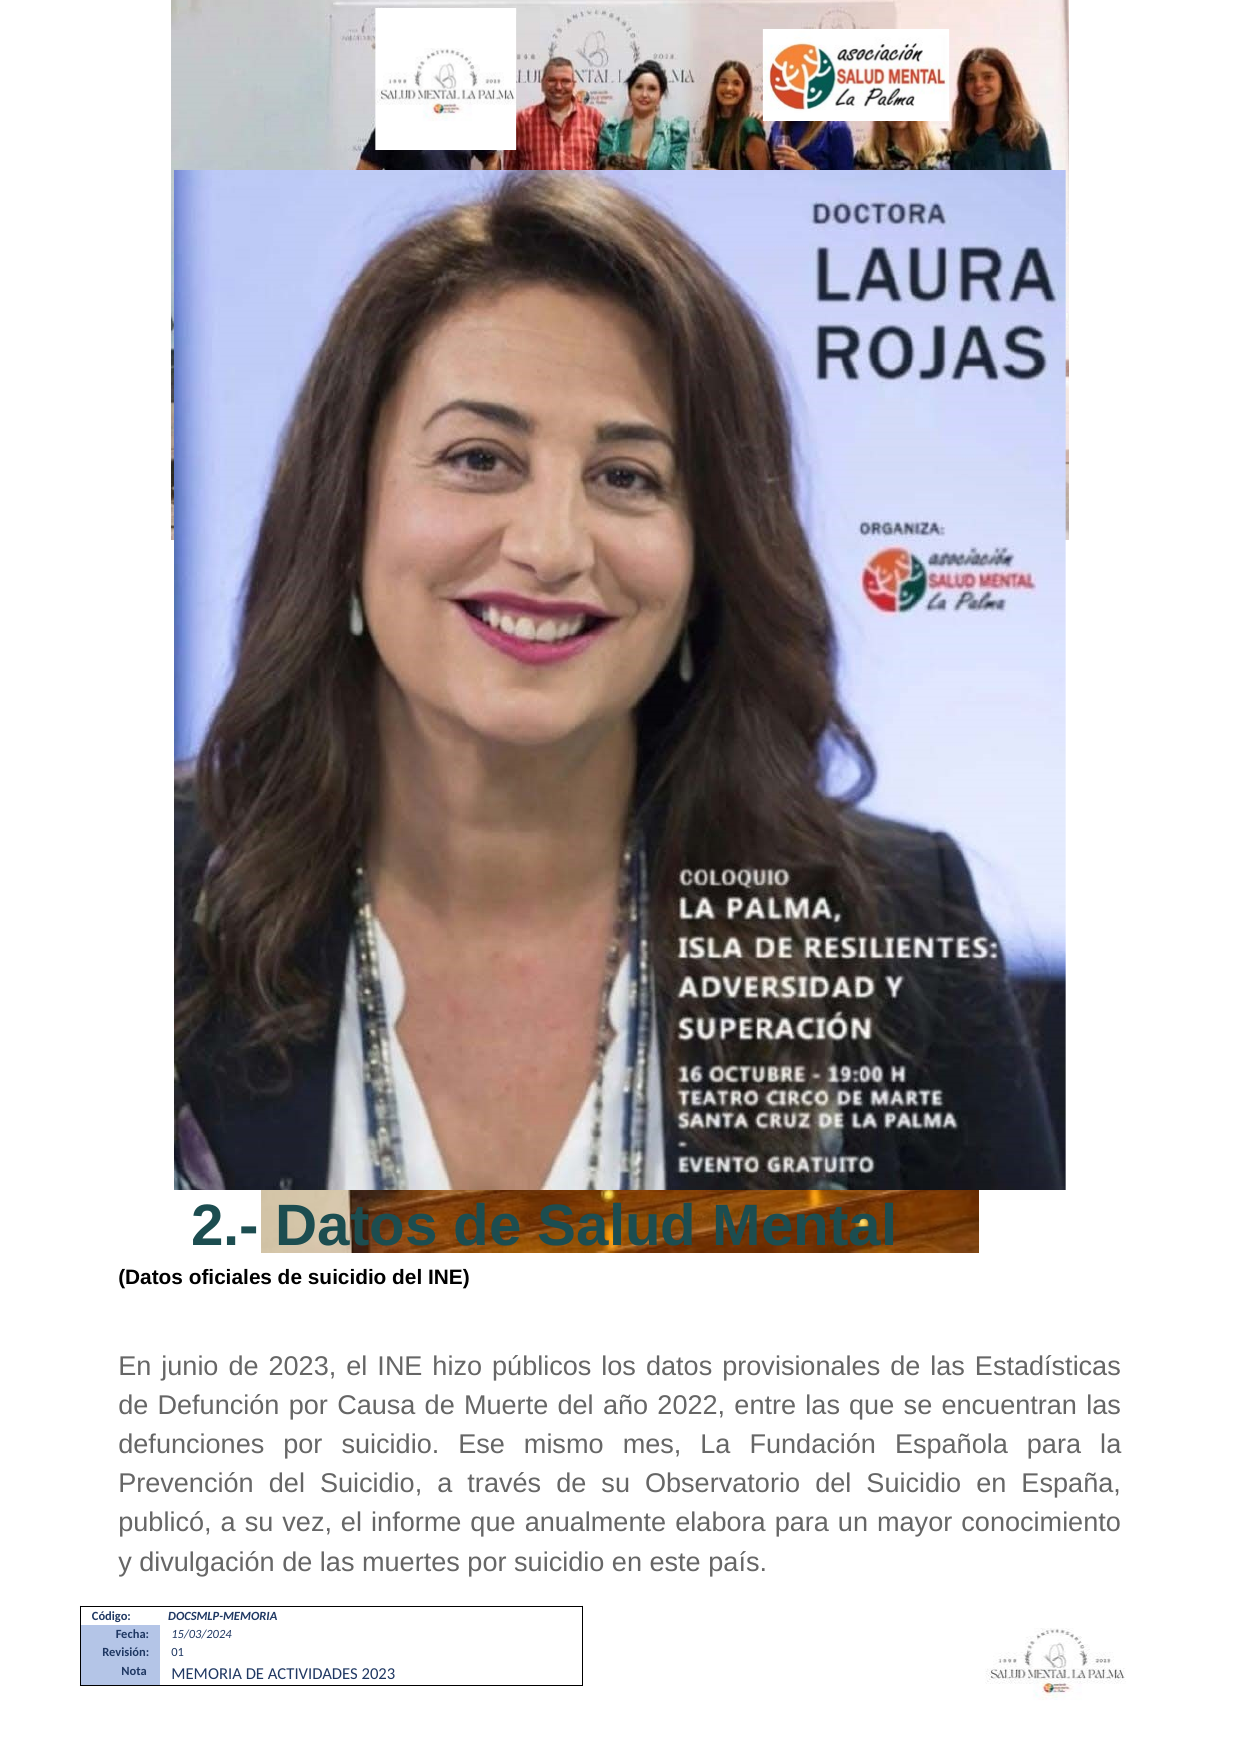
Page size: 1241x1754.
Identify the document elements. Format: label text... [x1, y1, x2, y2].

text En junio de 2023, el INE hizo públicos los datos provisionales de las Estadísticas de Defunción por Causa de Muerte del año 2022, entre las que se encuentran las defunciones por suicidio. Ese mismo mes, La Fundación Española para la Prevención del Suicidio, a través de su Observatorio del Suicidio en España, publicó, a su vez, el informe que anualmente elabora para un mayor conocimiento y divulgación de las muertes por suicidio en este país. [118, 1350, 1122, 1577]
text (Datos oficiales de suicidio del INE) [118, 1265, 1170, 1289]
subtitle 2.- Datos de Salud Mental [191, 1191, 1170, 1258]
